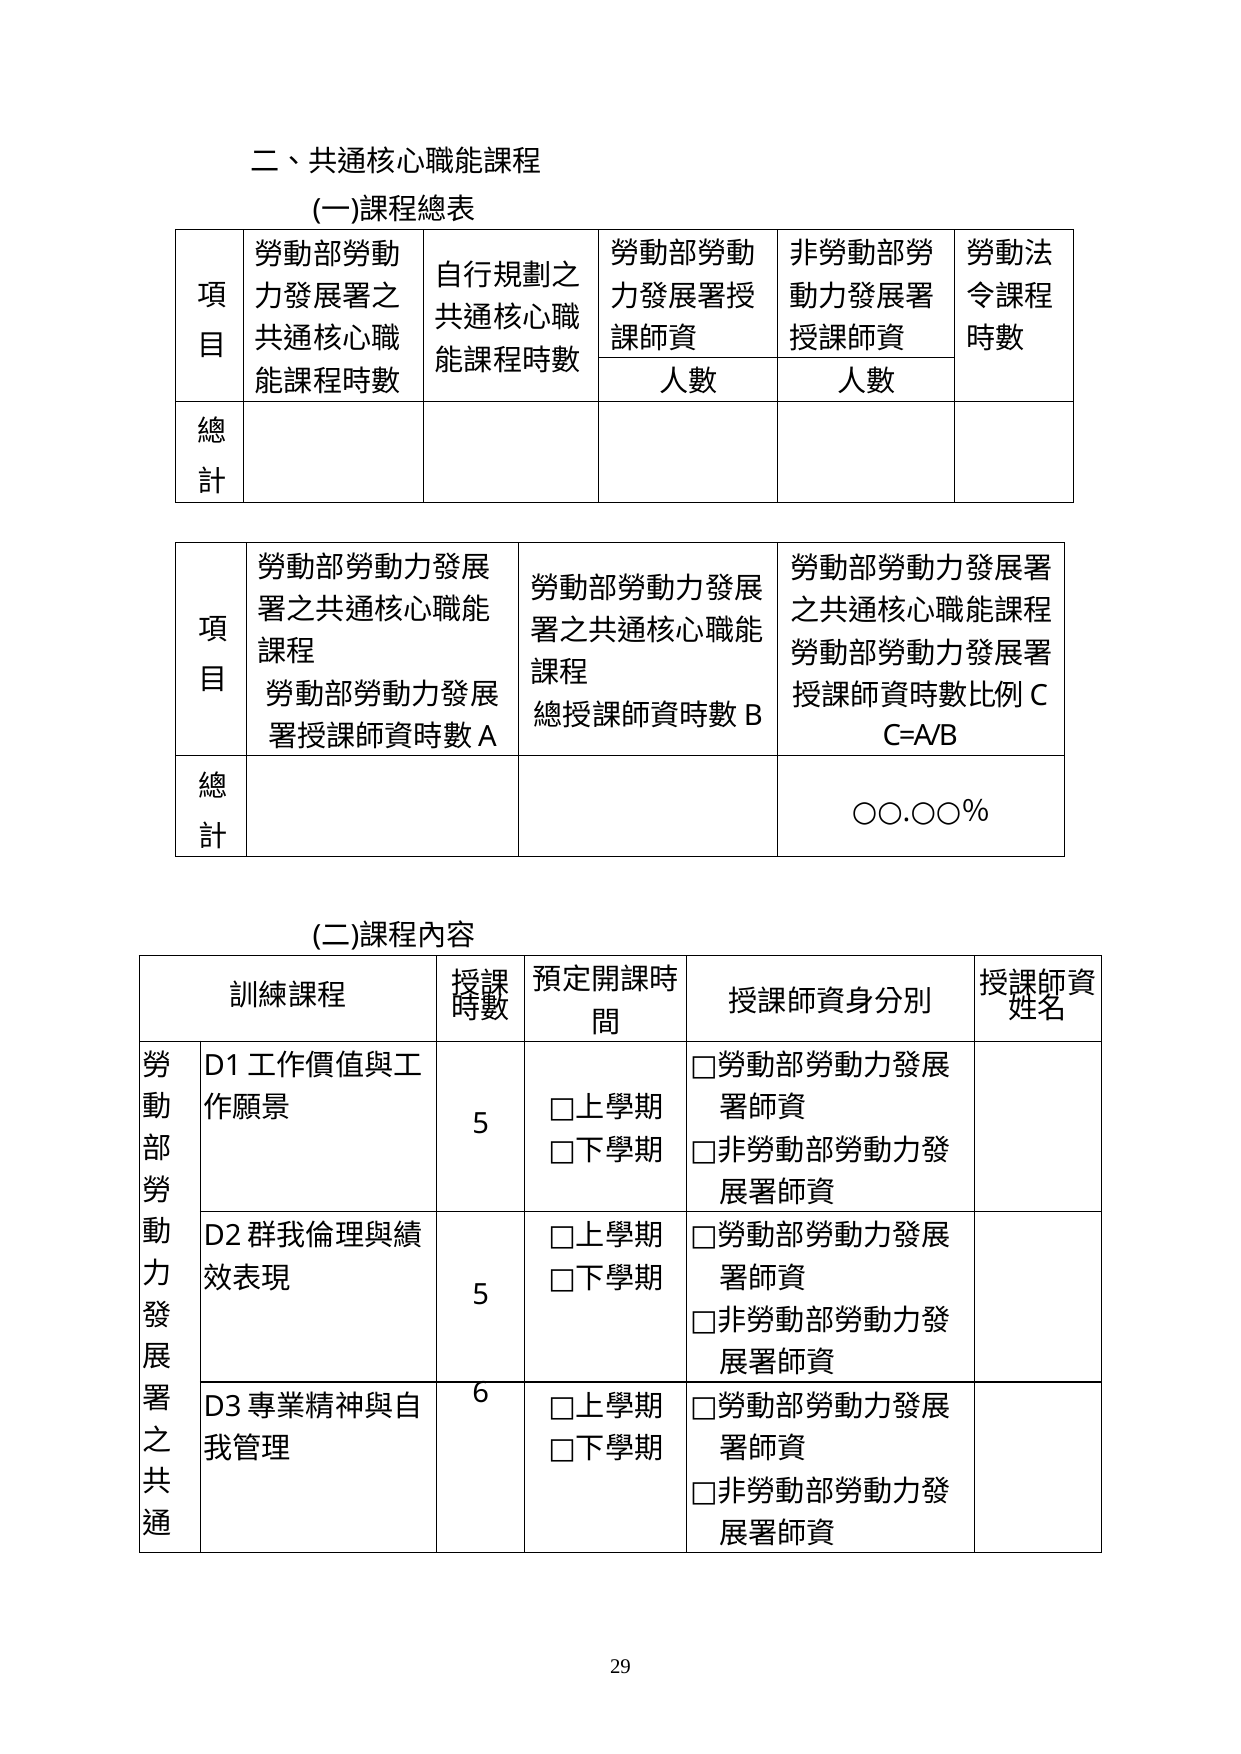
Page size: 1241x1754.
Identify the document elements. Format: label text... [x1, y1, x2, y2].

table_cell □勞動部勞動力發展署師資 □非勞動部勞動力發展署師資 [687, 1042, 974, 1211]
table_cell 勞動部勞動力發展署之共通 [140, 1042, 200, 1552]
table_cell [599, 402, 777, 502]
table_cell 人數 [599, 358, 777, 401]
table_cell [247, 756, 518, 856]
table_cell [244, 402, 423, 502]
table_header 勞動部勞動力發展署之共通核心職能課程 勞動部勞動力發展署授課師資時數比例C C=A/B [778, 543, 1064, 755]
table_cell [955, 402, 1073, 502]
table_header 訓練課程 [140, 956, 436, 1041]
table_header 勞動部勞動力發展署授課師資 [599, 230, 777, 357]
table_cell □勞動部勞動力發展署師資 □非勞動部勞動力發展署師資 [687, 1212, 974, 1381]
table_header 勞動部勞動力發展署之共通核心職能課程 勞動部勞動力發展署授課師資時數A [247, 543, 518, 755]
table_header 授課師資身分別 [687, 956, 974, 1041]
table_cell □上學期 □下學期 [525, 1212, 686, 1381]
table_cell [975, 1042, 1101, 1211]
table_header 項目 [176, 543, 246, 755]
table_cell D3專業精神與自我管理 [201, 1383, 436, 1552]
table_cell D1工作價值與工作願景 [201, 1042, 436, 1211]
table_cell ○○.○○％ [778, 756, 1064, 856]
table_cell 5 [437, 1042, 524, 1211]
table_cell 人數 [778, 358, 954, 401]
table_header 授課師資姓名 [975, 956, 1101, 1041]
table_cell 5 [437, 1212, 524, 1381]
table_cell [975, 1383, 1101, 1552]
table_cell [778, 402, 954, 502]
table_header 勞動部勞動力發展署之共通核心職能課程時數 [244, 230, 423, 401]
table_header 項目 [176, 230, 243, 401]
subtitle (一)課程總表 [312, 181, 1053, 229]
subtitle 二、共通核心職能課程 [250, 133, 1053, 181]
table_cell □上學期 □下學期 [525, 1383, 686, 1552]
table_cell □勞動部勞動力發展署師資 □非勞動部勞動力發展署師資 [687, 1383, 974, 1552]
table_cell [975, 1212, 1101, 1381]
subtitle (二)課程內容 [312, 907, 1053, 955]
table_header 非勞動部勞動力發展署授課師資 [778, 230, 954, 357]
table_cell D2群我倫理與績效表現 [201, 1212, 436, 1381]
table_header 自行規劃之共通核心職能課程時數 [424, 230, 598, 401]
table_cell [424, 402, 598, 502]
table_header 勞動法令課程時數 [955, 230, 1073, 401]
table_cell 總計 [176, 756, 246, 856]
table_header 勞動部勞動力發展署之共通核心職能課程 總授課師資時數B [519, 543, 777, 755]
table_cell 總計 [176, 402, 243, 502]
table_header 授課時數 [437, 956, 524, 1041]
table_cell [519, 756, 777, 856]
table_header 預定開課時間 [525, 956, 686, 1041]
table_cell 6 [437, 1383, 524, 1552]
table_cell □上學期 □下學期 [525, 1042, 686, 1211]
